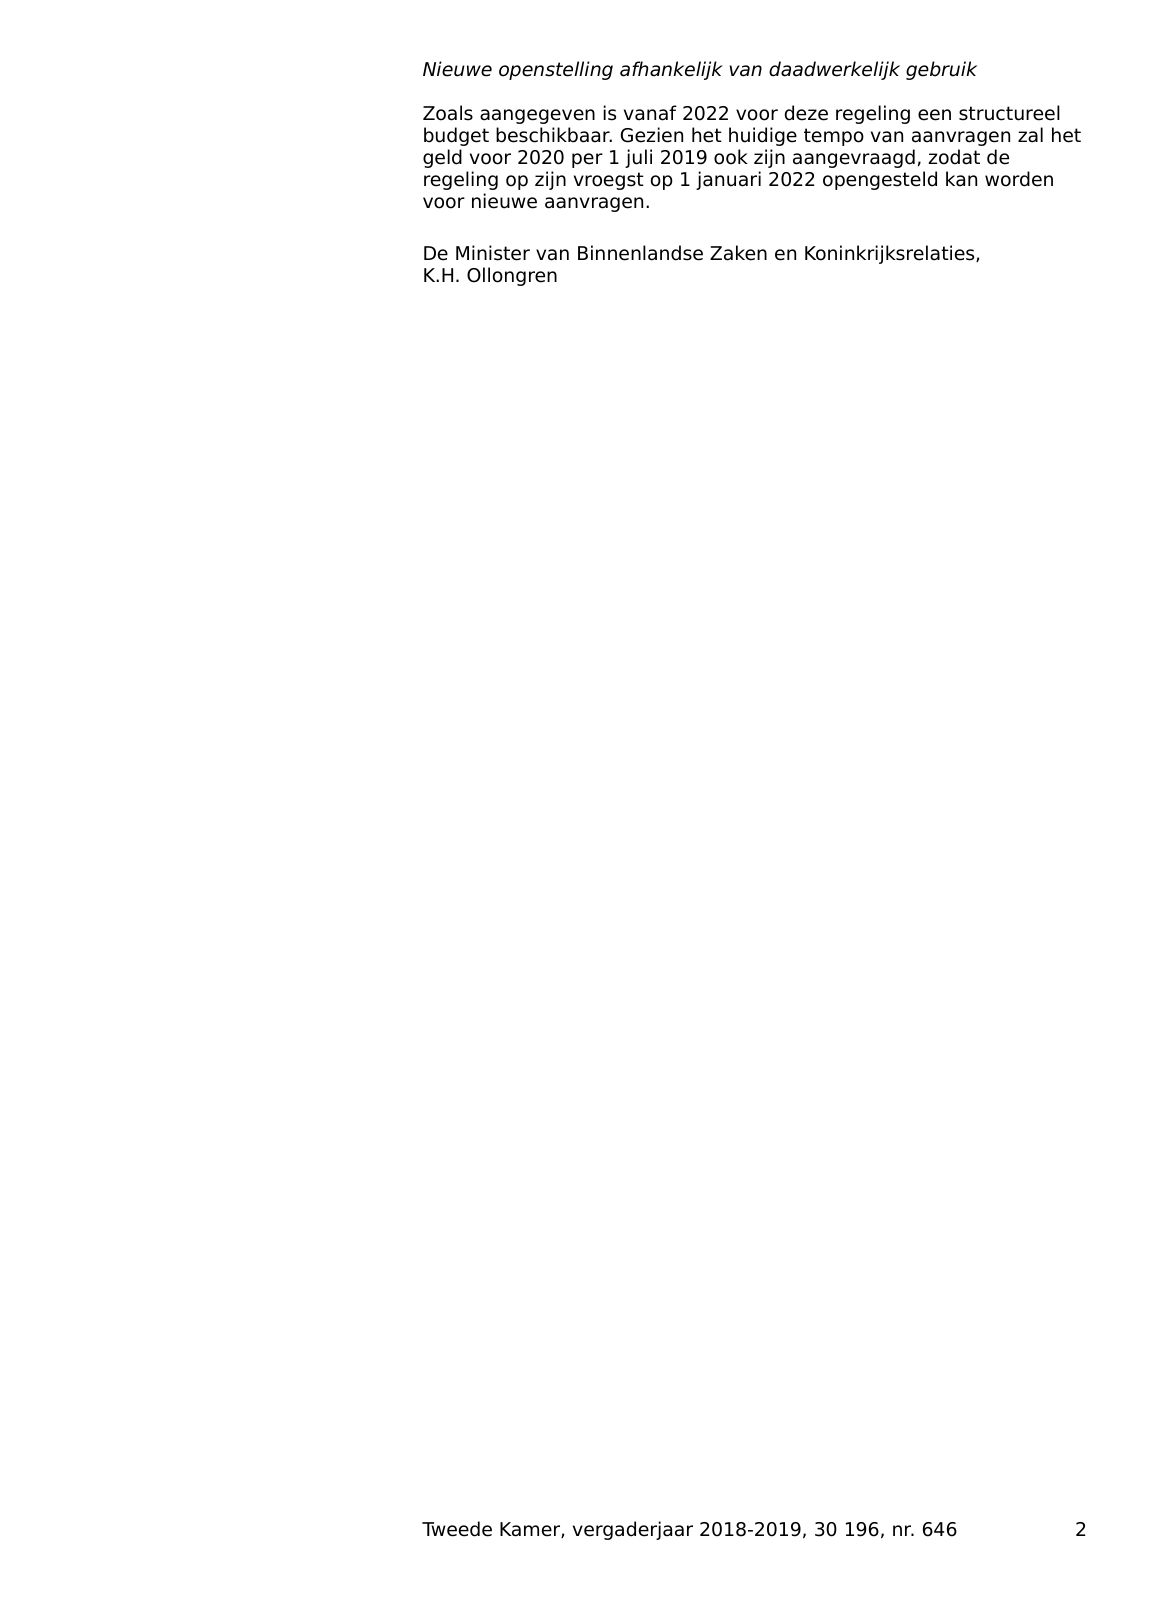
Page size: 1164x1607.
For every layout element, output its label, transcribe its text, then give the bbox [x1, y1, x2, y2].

text Zoals aangegeven is vanaf 2022 voor deze regeling een structureel budget beschikbaar. Gezien het huidige tempo van aanvragen zal het geld voor 2020 per 1 juli 2019 ook zijn aangevraagd, zodat de regeling op zijn vroegst op 1 januari 2022 opengesteld kan worden voor nieuwe aanvragen. [422, 103, 1087, 213]
subtitle Nieuwe openstelling afhankelijk van daadwerkelijk gebruik [422, 59, 1087, 81]
text De Minister van Binnenlandse Zaken en Koninkrijksrelaties, K.H. Ollongren [422, 243, 1087, 287]
